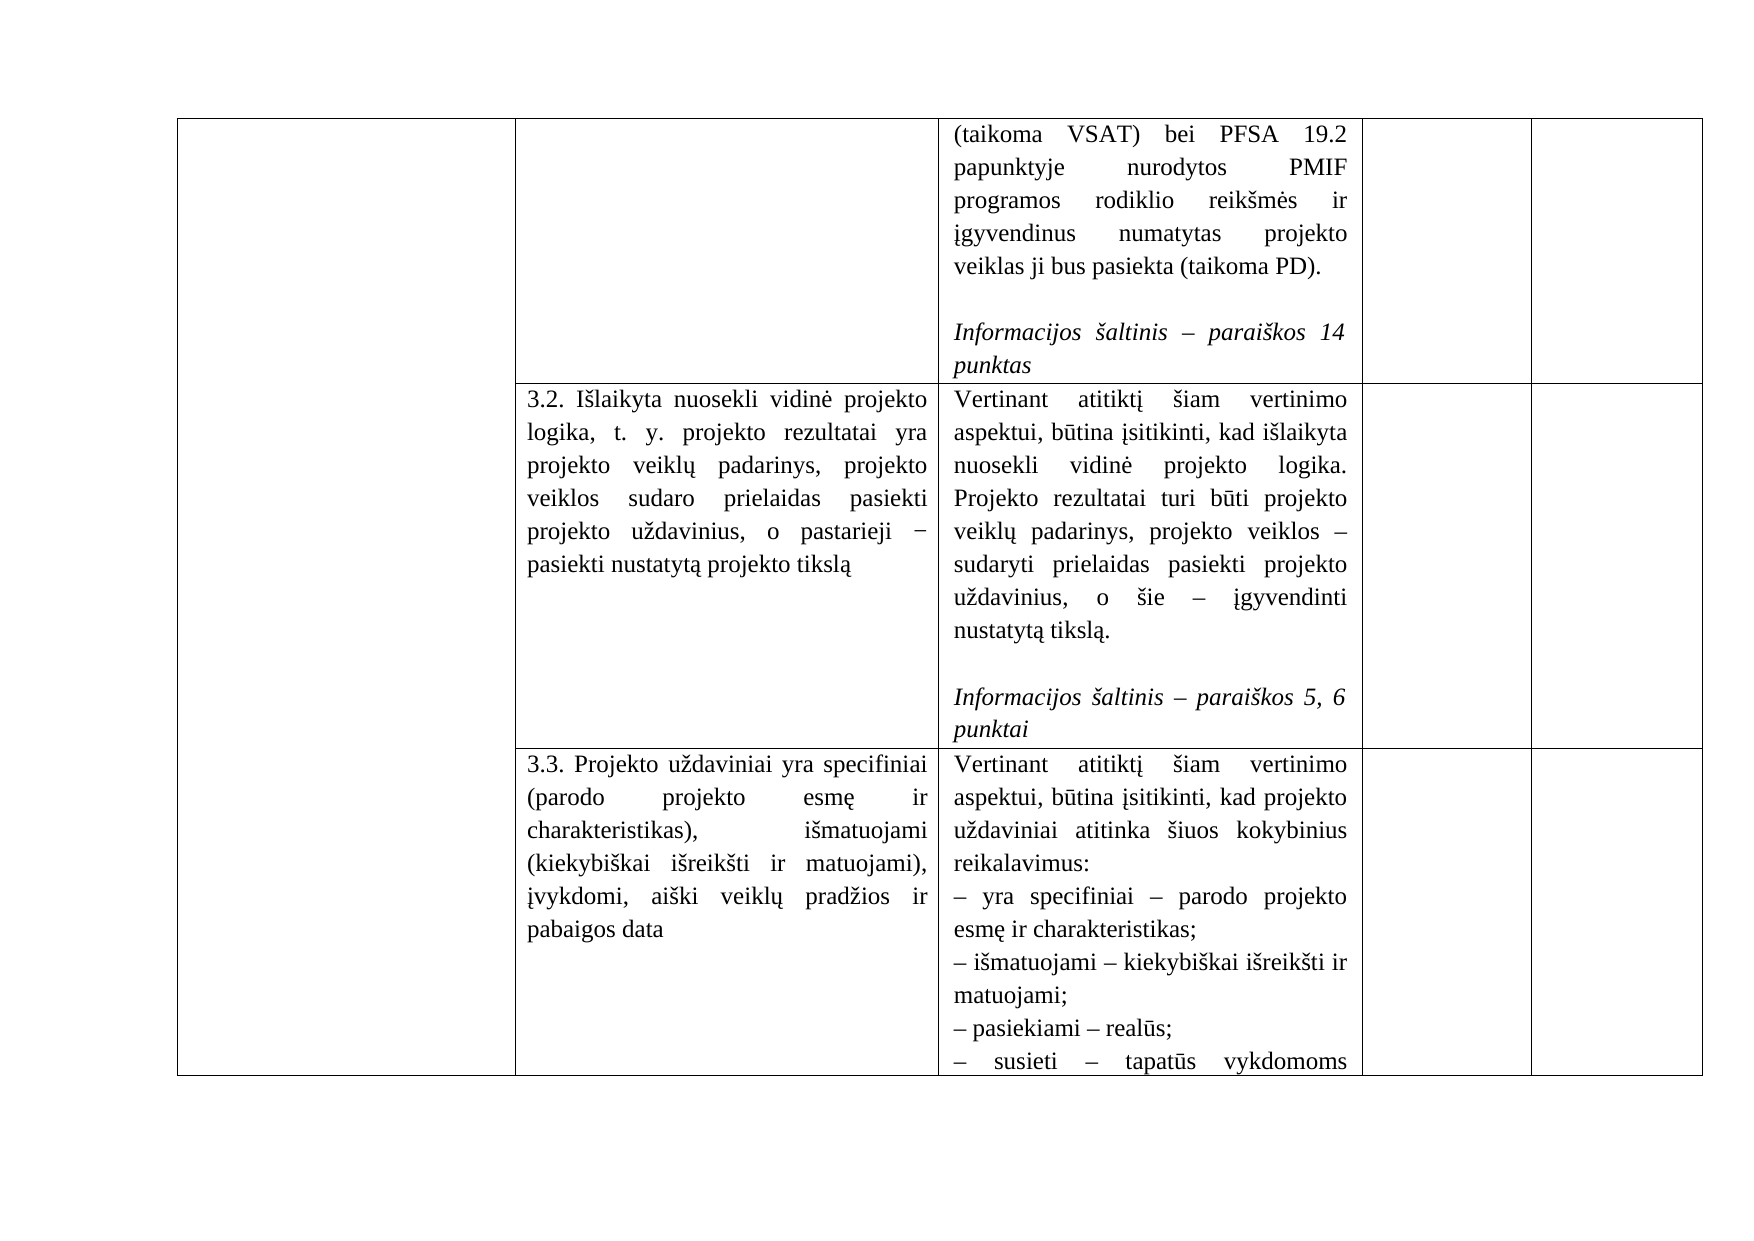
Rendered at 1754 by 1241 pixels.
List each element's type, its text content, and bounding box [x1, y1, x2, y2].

table_cell [1532, 384, 1702, 748]
table_cell [1363, 749, 1531, 1074]
table_cell [1532, 119, 1702, 383]
table_cell (taikoma VSAT) bei PFSA 19.2 papunktyje nurodytos PMIF programos rodiklio reikšmės ir įgyvendinus numatytas projekto veiklas ji bus pasiekta (taikoma PD). Informacijos šaltinis – paraiškos 14 punktas [939, 119, 1362, 383]
table_cell Vertinant atitiktį šiam vertinimo aspektui, būtina įsitikinti, kad projekto uždaviniai atitinka šiuos kokybinius reikalavimus: – yra specifiniai – parodo projekto esmę ir charakteristikas; – išmatuojami – kiekybiškai išreikšti ir matuojami; – pasiekiami – realūs; – susieti – tapatūs vykdomoms [939, 749, 1362, 1074]
table_cell [1532, 749, 1702, 1074]
table_cell 3.2. Išlaikyta nuosekli vidinė projekto logika, t. y. projekto rezultatai yra projekto veiklų padarinys, projekto veiklos sudaro prielaidas pasiekti projekto uždavinius, o pastarieji − pasiekti nustatytą projekto tikslą [516, 384, 938, 748]
table_cell 3.3. Projekto uždaviniai yra specifiniai (parodo projekto esmę ir charakteristikas), išmatuojami (kiekybiškai išreikšti ir matuojami), įvykdomi, aiški veiklų pradžios ir pabaigos data [516, 749, 938, 1074]
table_cell Vertinant atitiktį šiam vertinimo aspektui, būtina įsitikinti, kad išlaikyta nuosekli vidinė projekto logika. Projekto rezultatai turi būti projekto veiklų padarinys, projekto veiklos – sudaryti prielaidas pasiekti projekto uždavinius, o šie – įgyvendinti nustatytą tikslą. Informacijos šaltinis – paraiškos 5, 6 punktai [939, 384, 1362, 748]
table_cell [1363, 119, 1531, 383]
table_cell [178, 119, 515, 1074]
table_cell [516, 119, 938, 383]
table_cell [1363, 384, 1531, 748]
